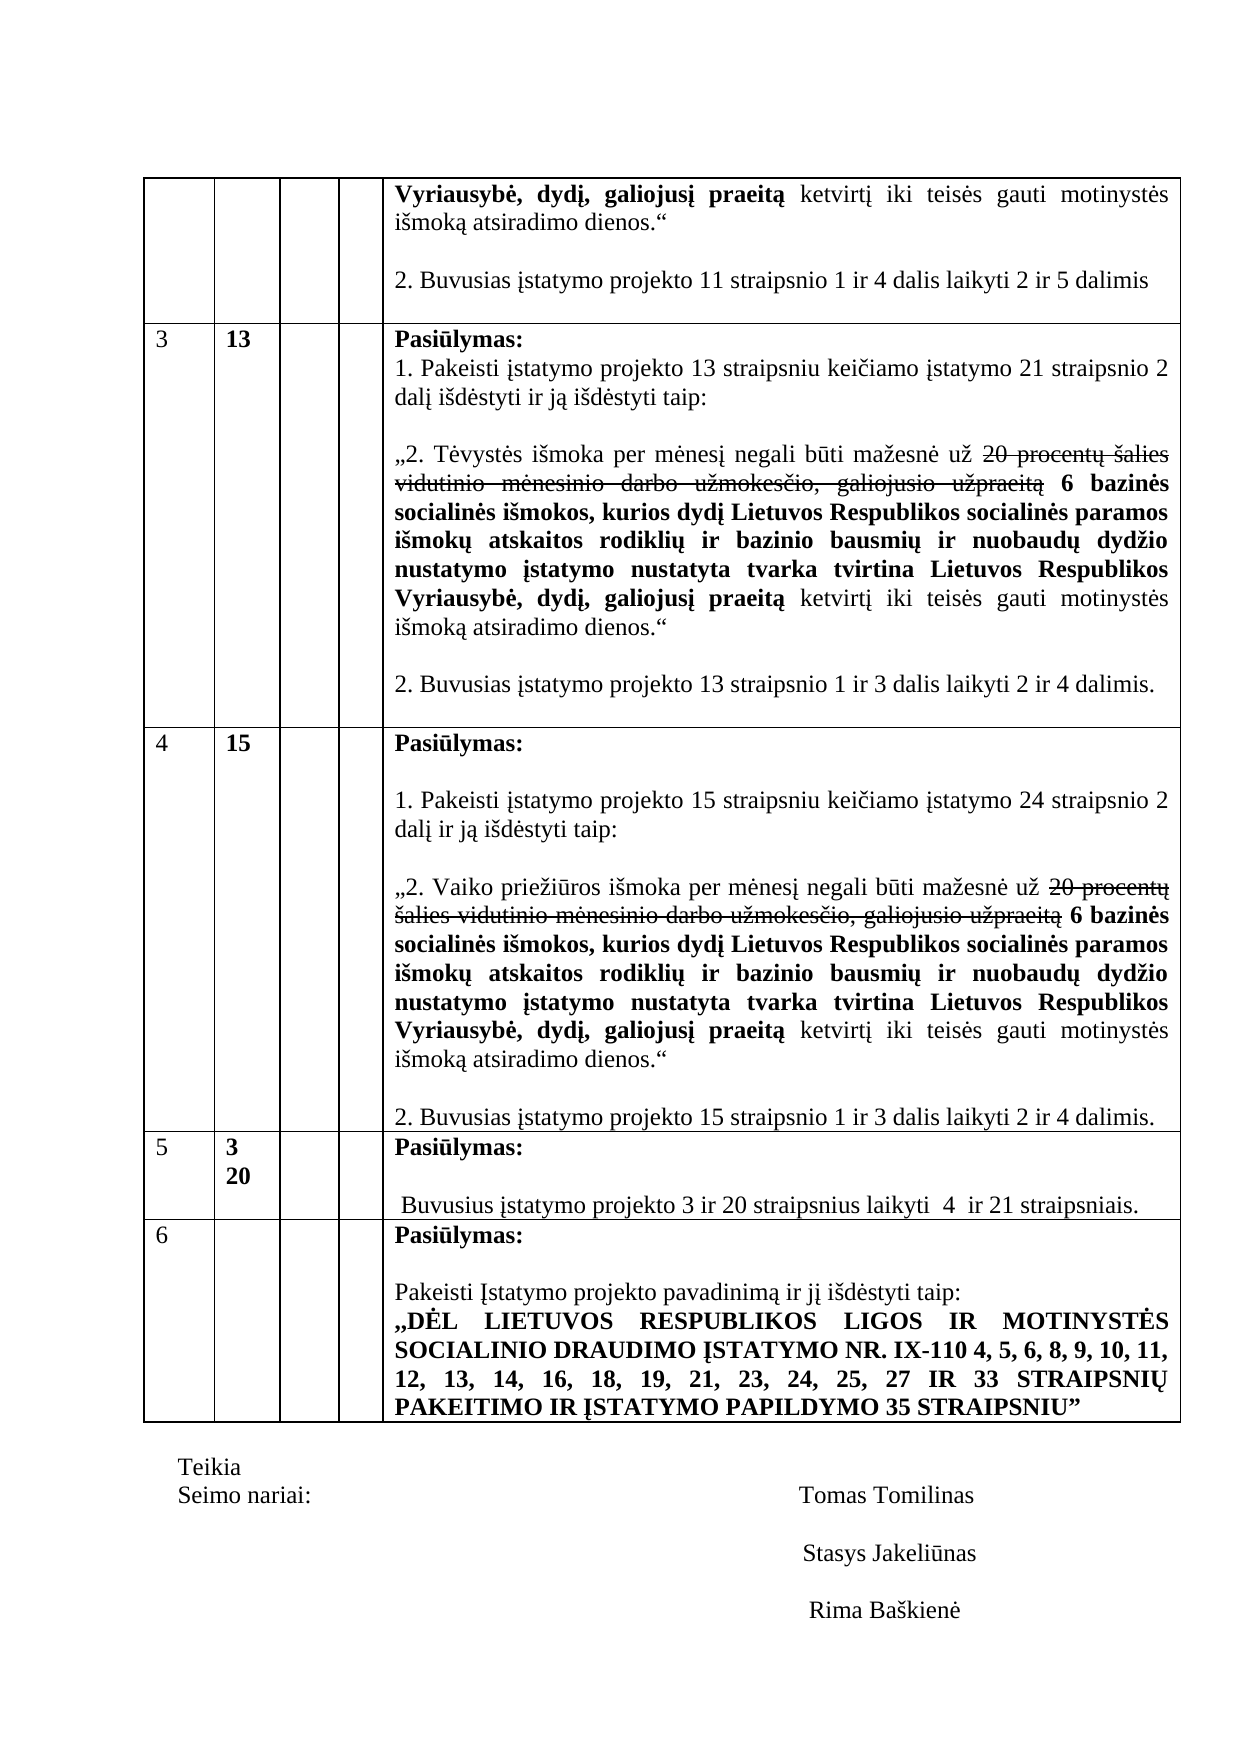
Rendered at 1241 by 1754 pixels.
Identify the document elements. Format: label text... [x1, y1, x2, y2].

table_cell [281, 1132, 338, 1218]
table_cell 6 [145, 1220, 214, 1421]
table_cell 4 [145, 728, 214, 1131]
table_cell [340, 179, 382, 322]
table_cell 15 [215, 728, 279, 1131]
table_cell Pasiūlymas: Pakeisti Įstatymo projekto pavadinimą ir jį išdėstyti taip: ,,DĖL LIETUVOS RESPUBLIKOS LIGOS IR MOTINYSTĖS SOCIALINIO DRAUDIMO ĮSTATYMO NR. IX-110 4, 5, 6, 8, 9, 10, 11, 12, 13, 14, 16, 18, 19, 21, 23, 24, 25, 27 IR 33 STRAIPSNIŲ PAKEITIMO ir įstatymo papildymo 35 straipsniu” [384, 1220, 1180, 1421]
text Rima Baškienė [177, 1595, 1181, 1624]
table_cell Pasiūlymas: Buvusius įstatymo projekto 3 ir 20 straipsnius laikyti 4 ir 21 straipsniais. [384, 1132, 1180, 1218]
table_cell [340, 1220, 382, 1421]
text Stasys Jakeliūnas [177, 1538, 1181, 1567]
table_cell 3 [145, 324, 214, 727]
table_cell Pasiūlymas: 1. Pakeisti įstatymo projekto 15 straipsniu keičiamo įstatymo 24 straipsnio 2 dalį ir ją išdėstyti taip: „2. Vaiko priežiūros išmoka per mėnesį negali būti mažesnė už 20 procentų šalies vidutinio mėnesinio darbo užmokesčio, galiojusio užpraeitą 6 bazinės socialinės išmokos, kurios dydį Lietuvos Respublikos socialinės paramos išmokų atskaitos rodiklių ir bazinio bausmių ir nuobaudų dydžio nustatymo įstatymo nustatyta tvarka tvirtina Lietuvos Respublikos Vyriausybė, dydį, galiojusį praeitą ketvirtį iki teisės gauti motinystės išmoką atsiradimo dienos.“ 2. Buvusias įstatymo projekto 15 straipsnio 1 ir 3 dalis laikyti 2 ir 4 dalimis. [384, 728, 1180, 1131]
table_cell [145, 179, 214, 322]
table_cell Vyriausybė, dydį, galiojusį praeitą ketvirtį iki teisės gauti motinystės išmoką atsiradimo dienos.“ 2. Buvusias įstatymo projekto 11 straipsnio 1 ir 4 dalis laikyti 2 ir 5 dalimis [384, 179, 1180, 322]
table_cell [340, 324, 382, 727]
table_cell [281, 324, 338, 727]
table_cell [281, 728, 338, 1131]
table_cell 5 [145, 1132, 214, 1218]
text Teikia [177, 1452, 1181, 1480]
text Seimo nariai: Tomas Tomilinas [177, 1480, 1181, 1509]
table_cell [281, 179, 338, 322]
table_cell [215, 1220, 279, 1421]
table_cell [340, 1132, 382, 1218]
table_cell [281, 1220, 338, 1421]
table_cell 3 20 [215, 1132, 279, 1218]
table_cell Pasiūlymas: 1. Pakeisti įstatymo projekto 13 straipsniu keičiamo įstatymo 21 straipsnio 2 dalį išdėstyti ir ją išdėstyti taip: „2. Tėvystės išmoka per mėnesį negali būti mažesnė už 20 procentų šalies vidutinio mėnesinio darbo užmokesčio, galiojusio užpraeitą 6 bazinės socialinės išmokos, kurios dydį Lietuvos Respublikos socialinės paramos išmokų atskaitos rodiklių ir bazinio bausmių ir nuobaudų dydžio nustatymo įstatymo nustatyta tvarka tvirtina Lietuvos Respublikos Vyriausybė, dydį, galiojusį praeitą ketvirtį iki teisės gauti motinystės išmoką atsiradimo dienos.“ 2. Buvusias įstatymo projekto 13 straipsnio 1 ir 3 dalis laikyti 2 ir 4 dalimis. [384, 324, 1180, 727]
table_cell [215, 179, 279, 322]
table_cell 13 [215, 324, 279, 727]
table_cell [340, 728, 382, 1131]
